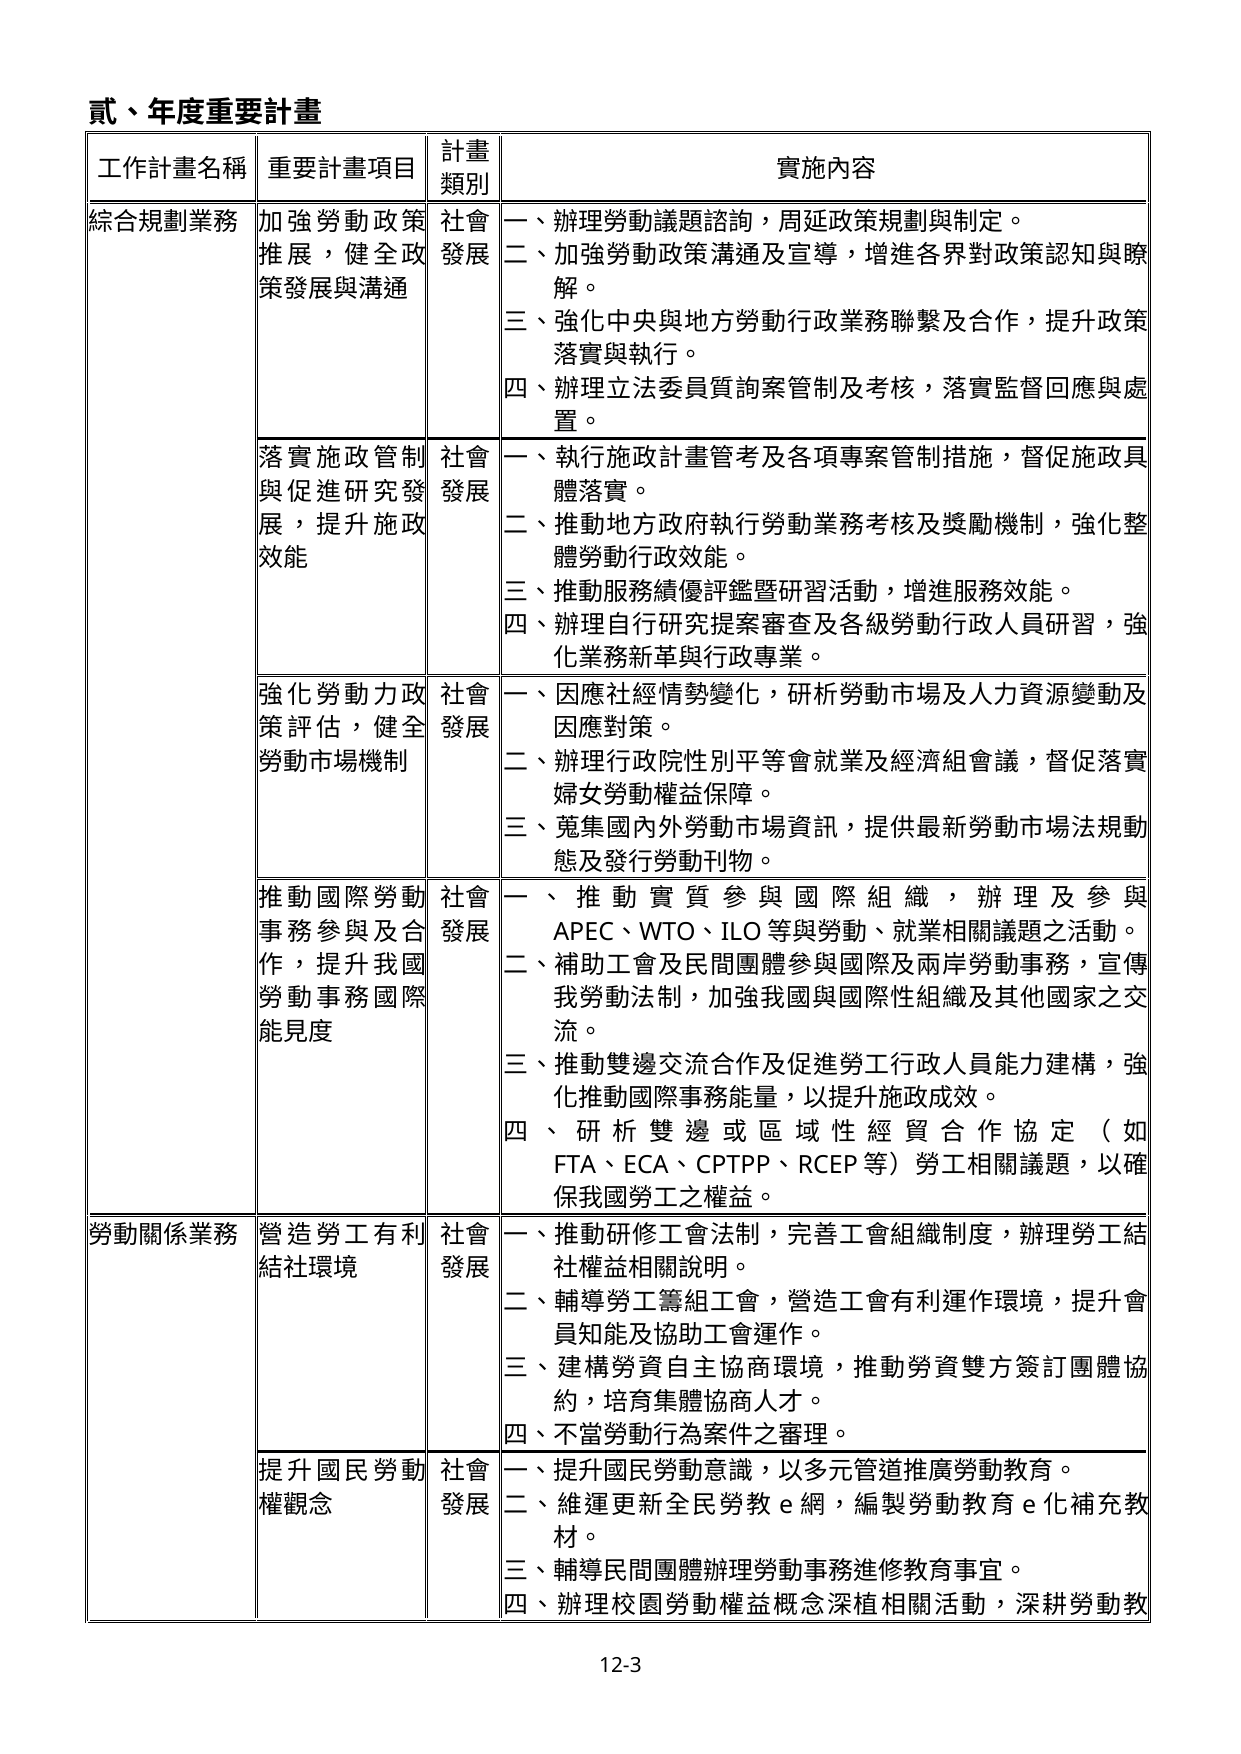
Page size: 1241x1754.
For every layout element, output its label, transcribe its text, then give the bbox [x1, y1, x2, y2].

table_cell 社會發展 [427, 1453, 501, 1620]
table_header 計畫類別 [427, 134, 501, 200]
table_cell 勞動關係業務 [88, 1213, 256, 1620]
table_cell 綜合規劃業務 [88, 200, 255, 1213]
table_cell 社會發展 [428, 1217, 499, 1450]
table_header 重要計畫項目 [256, 134, 427, 200]
table_cell 社會發展 [428, 880, 499, 1213]
table_cell 營造勞工有利結社環境 [258, 1217, 425, 1450]
table_cell 提升國民勞動權觀念 [256, 1453, 427, 1620]
table_header 工作計畫名稱 [88, 134, 256, 200]
table_cell 落實施政管制與促進研究發展，提升施政效能 [258, 440, 425, 673]
table_cell 社會發展 [428, 440, 499, 673]
table_cell 社會發展 [428, 204, 499, 437]
table_header 實施內容 [501, 134, 1148, 200]
text 貳、年度重要計畫 [89, 89, 1152, 131]
table_cell 一、執行施政計畫管考及各項專案管制措施，督促施政具體落實。 二、推動地方政府執行勞動業務考核及獎勵機制，強化整體勞動行政效能。 三、推動服務績優評鑑暨研習活動，增進服務效能。 四、辦理自行研究提案審查及各級勞動行政人員研習，強化業務新革與行政專業。 [502, 437, 1148, 673]
table_cell 社會發展 [428, 677, 499, 877]
table_cell 加強勞動政策推展，健全政策發展與溝通 [258, 204, 425, 437]
table_cell 一、提升國民勞動意識，以多元管道推廣勞動教育。 二、維運更新全民勞教e網，編製勞動教育e化補充教材。 三、輔導民間團體辦理勞動事務進修教育事宜。 四、辦理校園勞動權益概念深植相關活動，深耕勞動教 [501, 1450, 1148, 1620]
table_cell 一、推動研修工會法制，完善工會組織制度，辦理勞工結社權益相關說明。 二、輔導勞工籌組工會，營造工會有利運作環境，提升會員知能及協助工會運作。 三、建構勞資自主協商環境，推動勞資雙方簽訂團體協約，培育集體協商人才。 四、不當勞動行為案件之審理。 [502, 1213, 1148, 1450]
table_cell 推動國際勞動事務參與及合作，提升我國勞動事務國際能見度 [258, 880, 425, 1213]
table_cell 強化勞動力政策評估，健全勞動市場機制 [258, 677, 425, 877]
table_cell 一、推動實質參與國際組織，辦理及參與APEC、WTO、ILO等與勞動、就業相關議題之活動。 二、補助工會及民間團體參與國際及兩岸勞動事務，宣傳我勞動法制，加強我國與國際性組織及其他國家之交流。 三、推動雙邊交流合作及促進勞工行政人員能力建構，強化推動國際事務能量，以提升施政成效。 四、研析雙邊或區域性經貿合作協定（如FTA、ECA、CPTPP、RCEP等）勞工相關議題，以確保我國勞工之權益。 [501, 877, 1149, 1213]
table_cell 一、辦理勞動議題諮詢，周延政策規劃與制定。 二、加強勞動政策溝通及宣導，增進各界對政策認知與瞭解。 三、強化中央與地方勞動行政業務聯繫及合作，提升政策落實與執行。 四、辦理立法委員質詢案管制及考核，落實監督回應與處置。 [502, 200, 1148, 437]
table_cell 一、因應社經情勢變化，研析勞動市場及人力資源變動及因應對策。 二、辦理行政院性別平等會就業及經濟組會議，督促落實婦女勞動權益保障。 三、蒐集國內外勞動市場資訊，提供最新勞動市場法規動態及發行勞動刊物。 [502, 674, 1148, 877]
